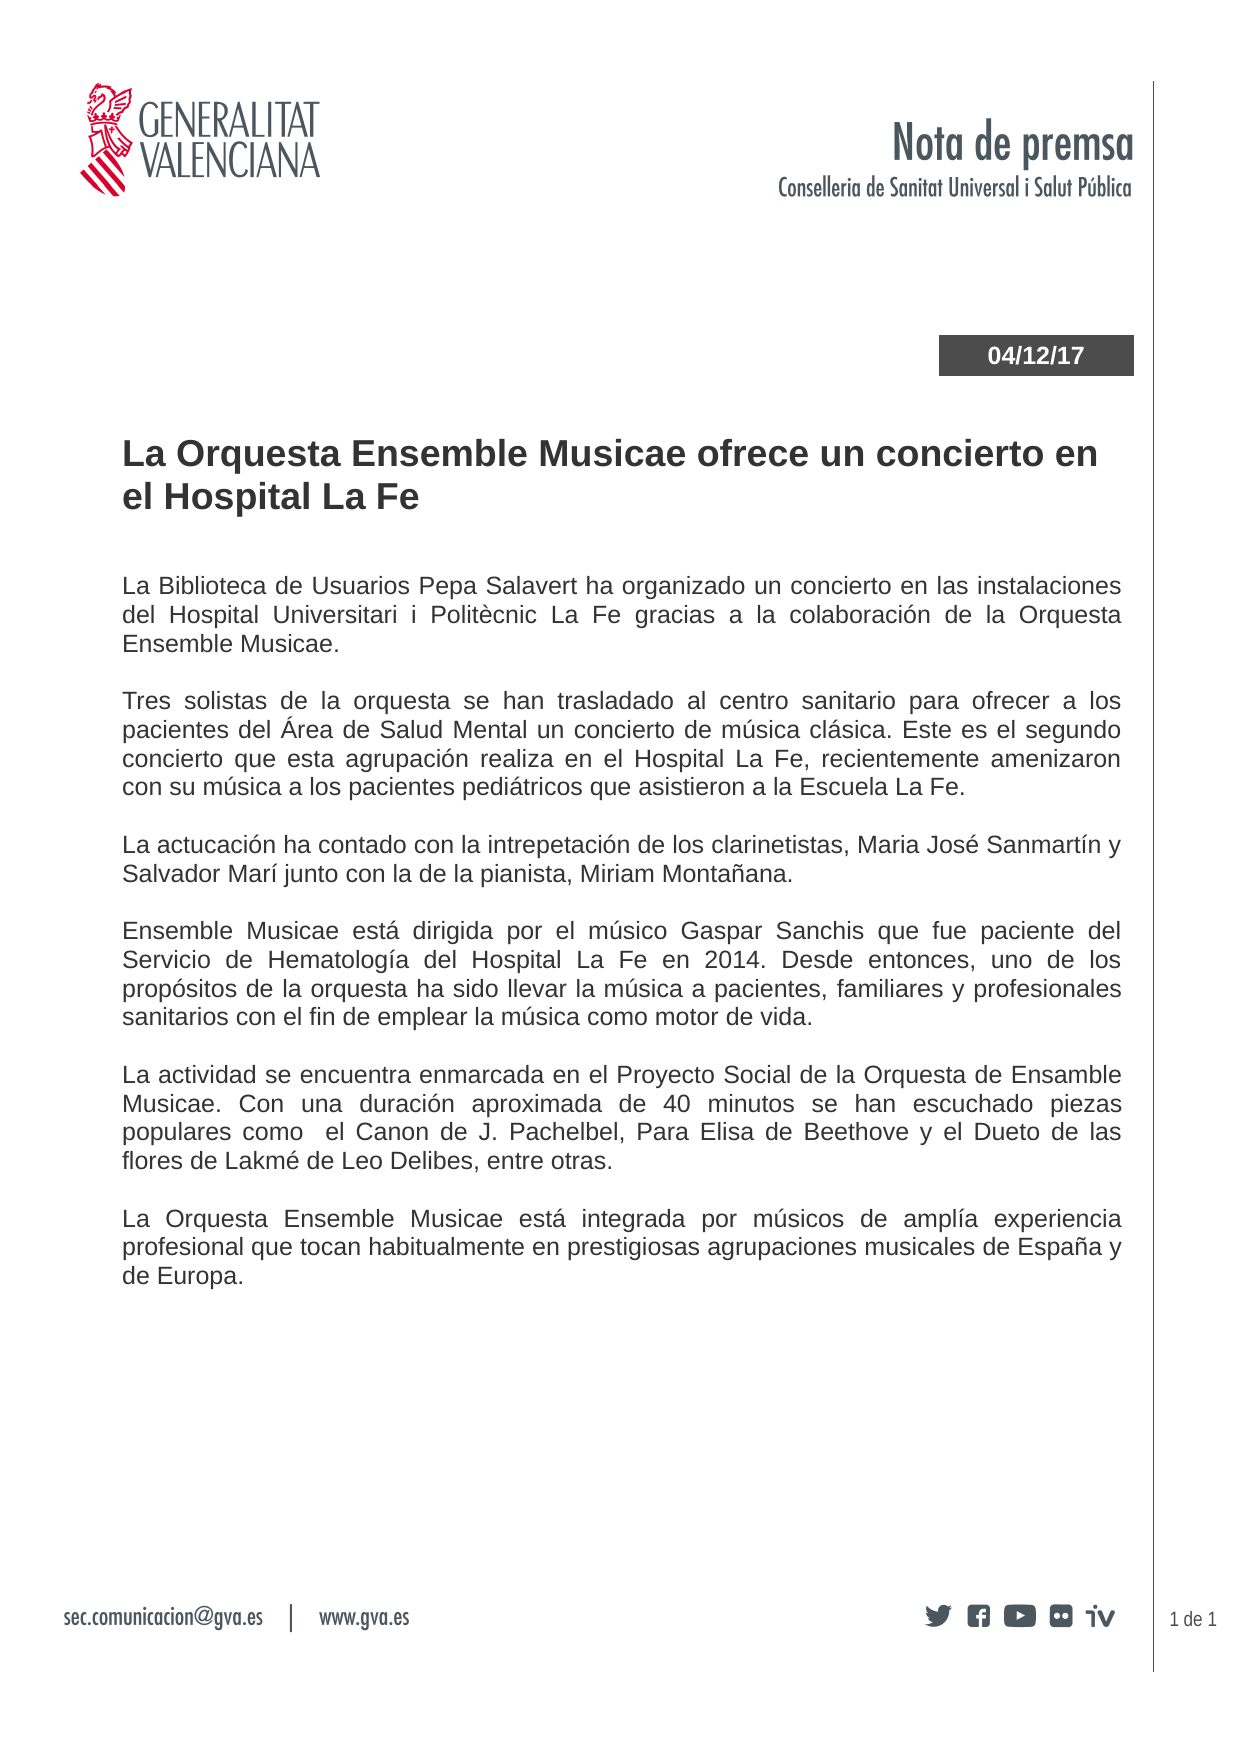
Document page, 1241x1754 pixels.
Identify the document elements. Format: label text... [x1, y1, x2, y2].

text La Orquesta Ensemble Musicae está integrada por músicos de amplía experiencia profesional que tocan habitualmente en prestigiosas agrupaciones musicales de España y de Europa. [122, 1203, 1123, 1290]
text Tres solistas de la orquesta se han trasladado al centro sanitario para ofrecer a los pacientes del Área de Salud Mental un concierto de música clásica. Este es el segundo concierto que esta agrupación realiza en el Hospital La Fe, recientemente amenizaron con su música a los pacientes pediátricos que asistieron a la Escuela La Fe. [122, 686, 1123, 801]
picture [0, 0, 1241, 278]
text La Biblioteca de Usuarios Pepa Salavert ha organizado un concierto en las instalaciones del Hospital Universitari i Politècnic La Fe gracias a la colaboración de la Orquesta Ensemble Musicae. [122, 571, 1123, 657]
table_header 12/04/17 [940, 336, 1133, 375]
text La actividad se encuentra enmarcada en el Proyecto Social de la Orquesta de Ensamble Musicae. Con una duración aproximada de 40 minutos se han escuchado piezas populares como el Canon de J. Pachelbel, Para Elisa de Beethove y el Dueto de las flores de Lakmé de Leo Delibes, entre otras. [122, 1060, 1123, 1175]
text La actucación ha contado con la intrepetación de los clarinetistas, Maria José Sanmartín y Salvador Marí junto con la de la pianista, Miriam Montañana. [122, 830, 1123, 887]
table_header [122, 335, 939, 375]
text La Orquesta Ensemble Musicae ofrece un concierto en el Hospital La Fe [122, 431, 1123, 517]
picture [0, 1582, 1241, 1754]
text Ensemble Musicae está dirigida por el músico Gaspar Sanchis que fue paciente del Servicio de Hematología del Hospital La Fe en 2014. Desde entonces, uno de los propósitos de la orquesta ha sido llevar la música a pacientes, familiares y profesionales sanitarios con el fin de emplear la música como motor de vida. [122, 916, 1123, 1031]
